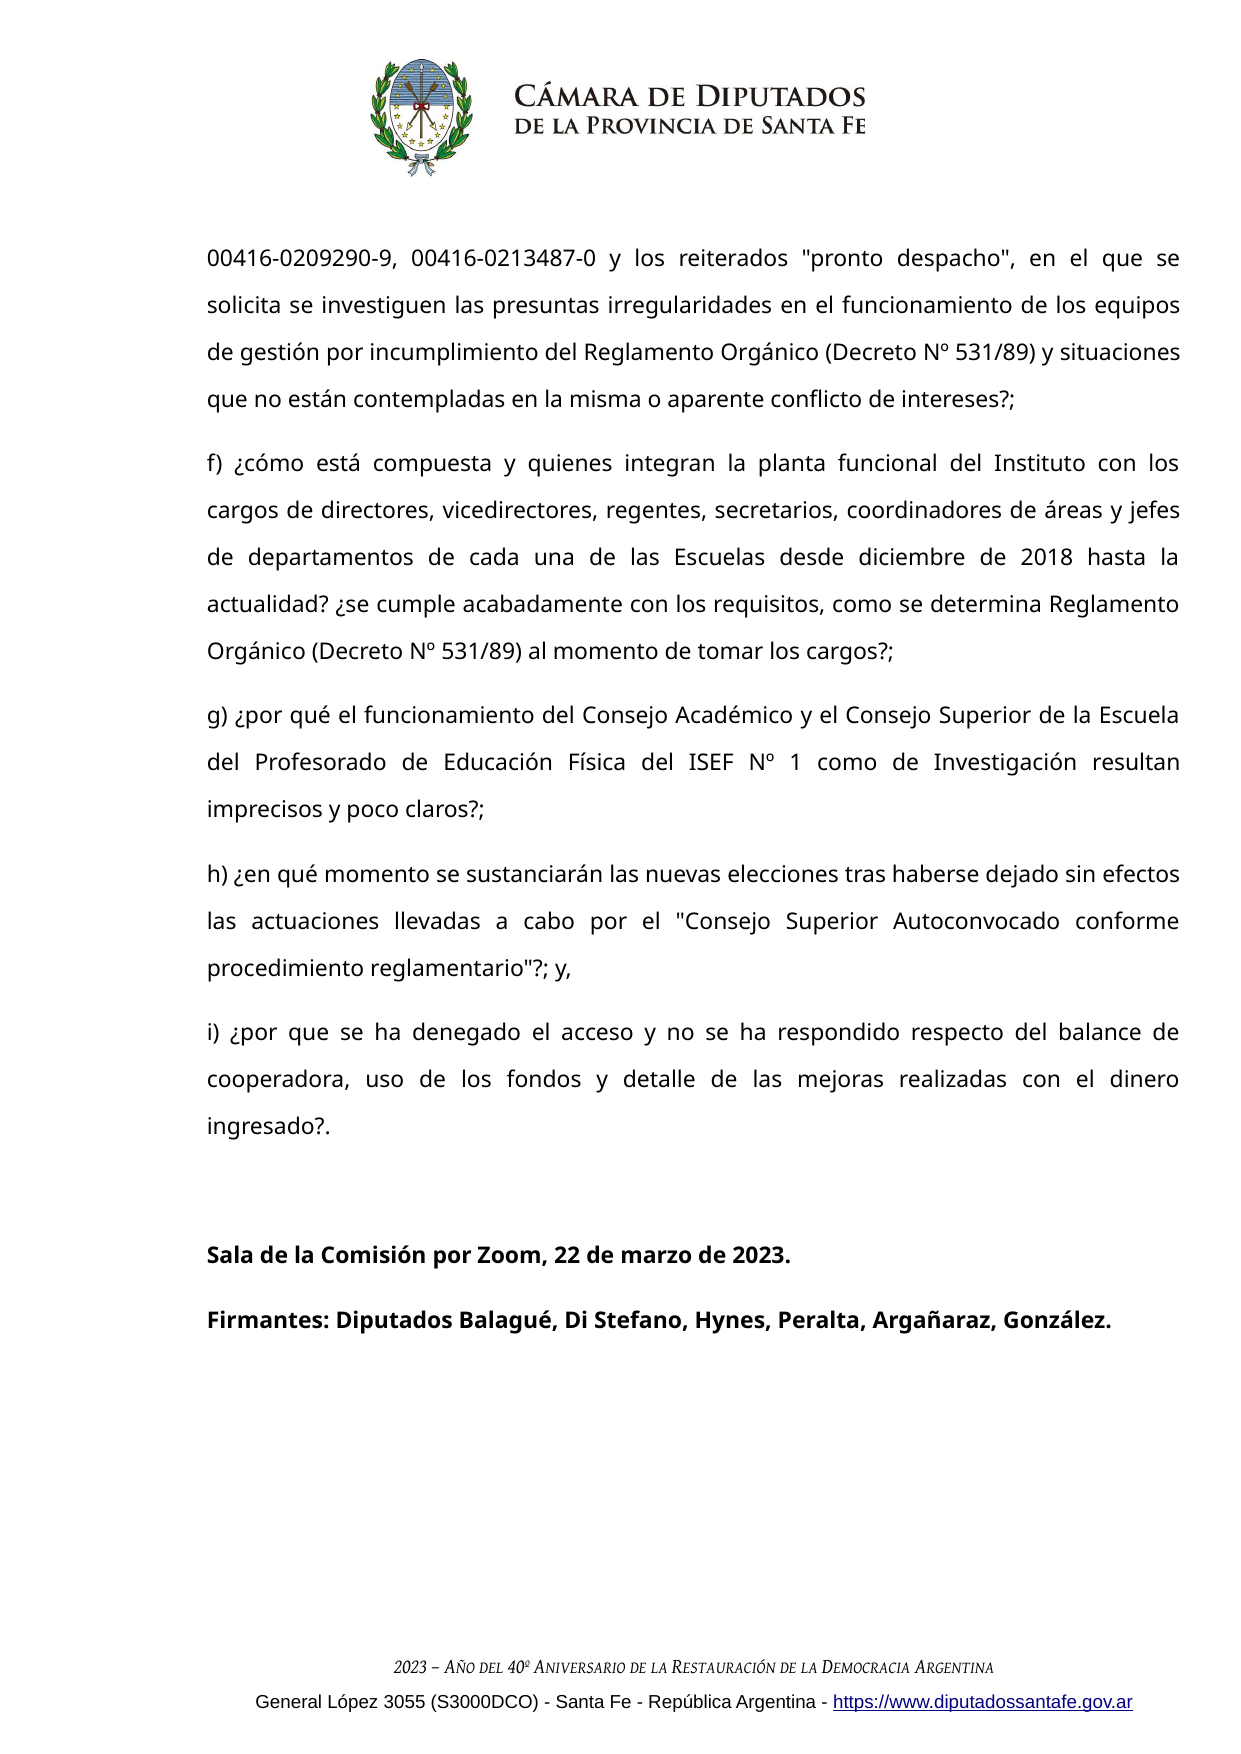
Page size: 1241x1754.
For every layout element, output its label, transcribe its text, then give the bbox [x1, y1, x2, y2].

text 00416-0209290-9, 00416-0213487-0 y los reiterados "pronto despacho", en el que se solicita se investiguen las presuntas irregularidades en el funcionamiento de los equipos de gestión por incumplimiento del Reglamento Orgánico (Decreto Nº 531/89) y situaciones que no están contempladas en la misma o aparente conflicto de intereses?; [207, 242, 1181, 414]
text g) ¿por qué el funcionamiento del Consejo Académico y el Consejo Superior de la Escuela del Profesorado de Educación Física del ISEF Nº 1 como de Investigación resultan imprecisos y poco claros?; [207, 699, 1181, 824]
text i) ¿por que se ha denegado el acceso y no se ha respondido respecto del balance de cooperadora, uso de los fondos y detalle de las mejoras realizadas con el dinero ingresado?. [207, 1016, 1181, 1141]
text f) ¿cómo está compuesta y quienes integran la planta funcional del Instituto con los cargos de directores, vicedirectores, regentes, secretarios, coordinadores de áreas y jefes de departamentos de cada una de las Escuelas desde diciembre de 2018 hasta la actualidad? ¿se cumple acabadamente con los requisitos, como se determina Reglamento Orgánico (Decreto Nº 531/89) al momento de tomar los cargos?; [207, 447, 1181, 666]
text h) ¿en qué momento se sustanciarán las nuevas elecciones tras haberse dejado sin efectos las actuaciones llevadas a cabo por el "Consejo Superior Autoconvocado conforme procedimiento reglamentario"?; y, [207, 858, 1181, 983]
text Firmantes: Diputados Balagué, Di Stefano, Hynes, Peralta, Argañaraz, González. [207, 1304, 1181, 1335]
picture [370, 59, 866, 181]
text Sala de la Comisión por Zoom, 22 de marzo de 2023. [207, 1239, 1181, 1270]
